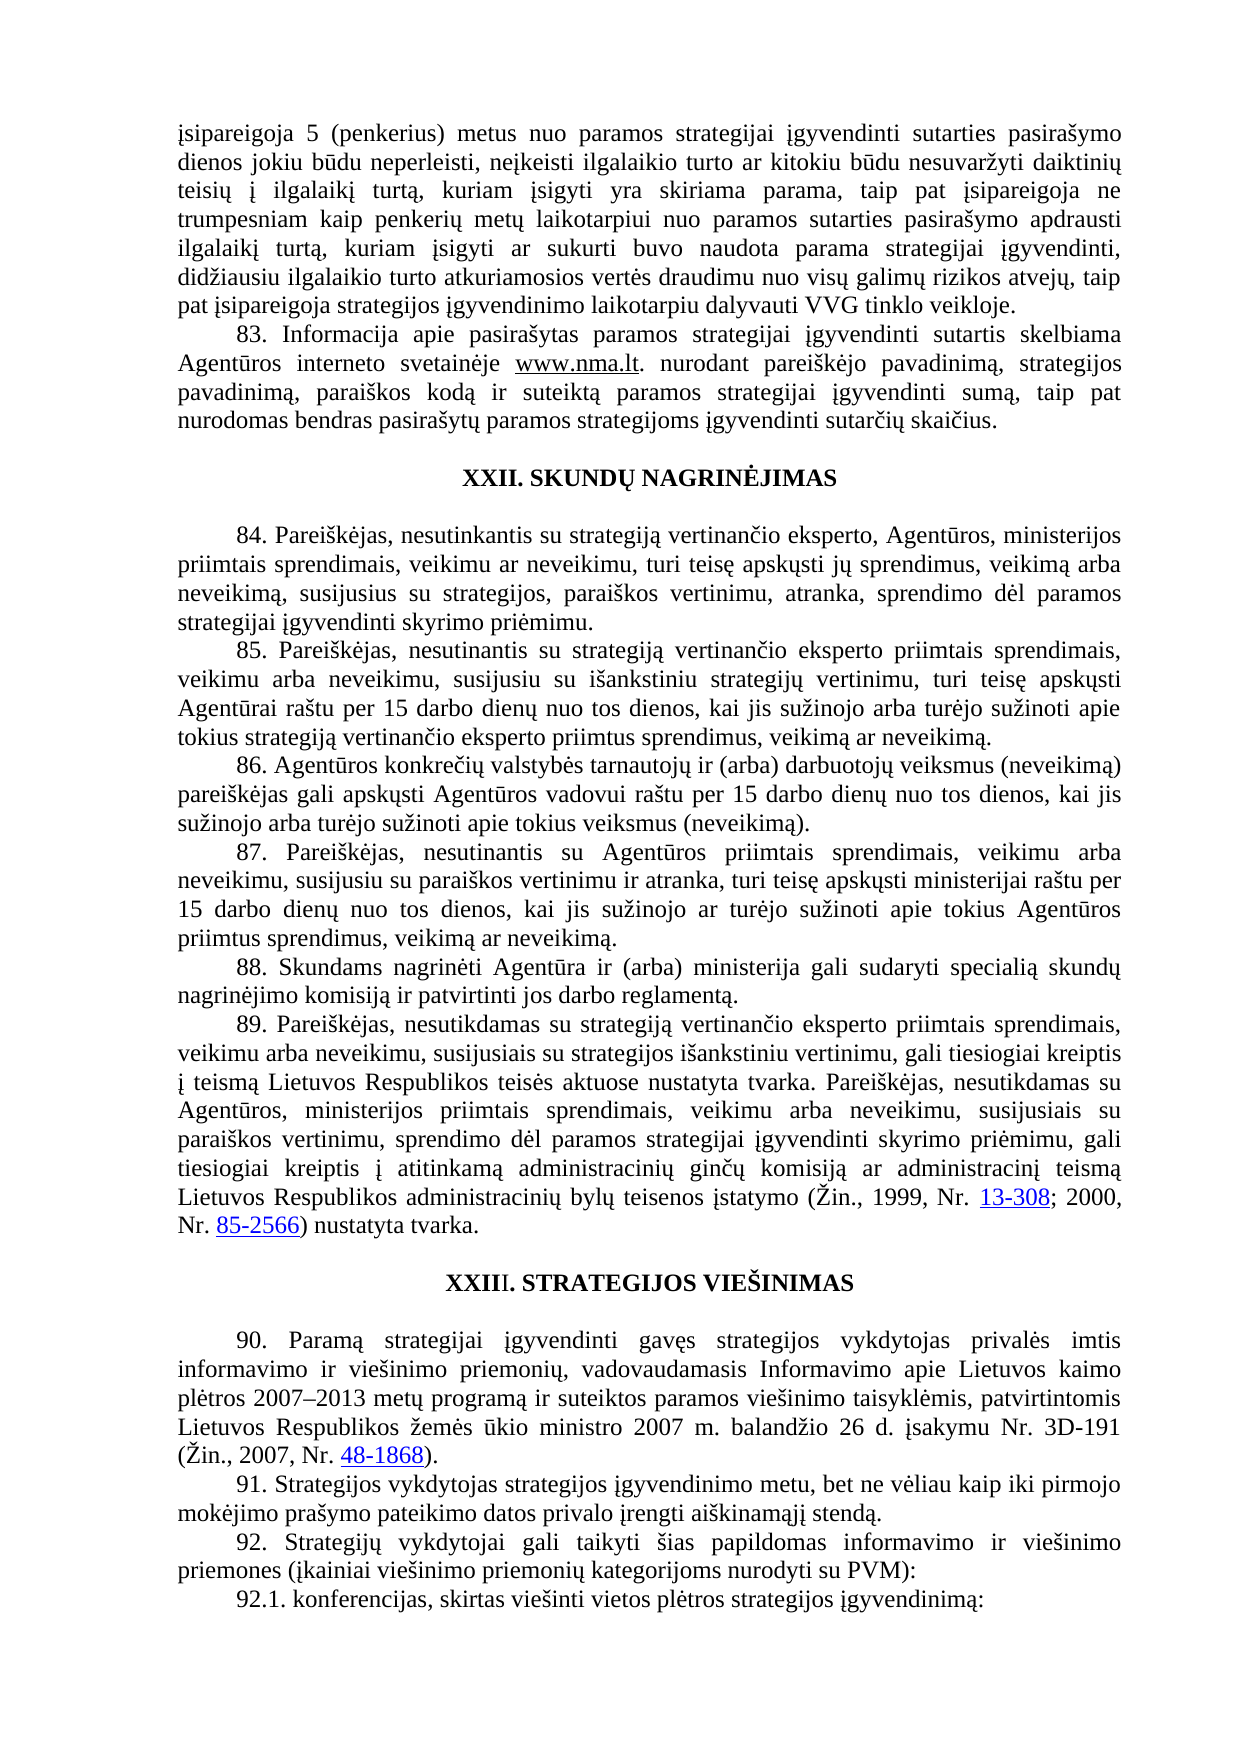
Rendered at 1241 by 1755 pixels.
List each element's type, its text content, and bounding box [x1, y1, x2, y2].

text 84. Pareiškėjas, nesutinkantis su strategiją vertinančio eksperto, Agentūros, ministerijos priimtais sprendimais, veikimu ar neveikimu, turi teisę apskųsti jų sprendimus, veikimą arba neveikimą, susijusius su strategijos, paraiškos vertinimu, atranka, sprendimo dėl paramos strategijai įgyvendinti skyrimo priėmimu. [177, 521, 1122, 636]
text 85. Pareiškėjas, nesutinantis su strategiją vertinančio eksperto priimtais sprendimais, veikimu arba neveikimu, susijusiu su išankstiniu strategijų vertinimu, turi teisę apskųsti Agentūrai raštu per 15 darbo dienų nuo tos dienos, kai jis sužinojo arba turėjo sužinoti apie tokius strategiją vertinančio eksperto priimtus sprendimus, veikimą ar neveikimą. [177, 636, 1122, 751]
text XXIII. STRATEGIJOS VIEŠINIMAS [177, 1268, 1122, 1297]
text įsipareigoja 5 (penkerius) metus nuo paramos strategijai įgyvendinti sutarties pasirašymo dienos jokiu būdu neperleisti, neįkeisti ilgalaikio turto ar kitokiu būdu nesuvaržyti daiktinių teisių į ilgalaikį turtą, kuriam įsigyti yra skiriama parama, taip pat įsipareigoja ne trumpesniam kaip penkerių metų laikotarpiui nuo paramos sutarties pasirašymo apdrausti ilgalaikį turtą, kuriam įsigyti ar sukurti buvo naudota parama strategijai įgyvendinti, didžiausiu ilgalaikio turto atkuriamosios vertės draudimu nuo visų galimų rizikos atvejų, taip pat įsipareigoja strategijos įgyvendinimo laikotarpiu dalyvauti VVG tinklo veikloje. [177, 118, 1122, 319]
text 92. Strategijų vykdytojai gali taikyti šias papildomas informavimo ir viešinimo priemones (įkainiai viešinimo priemonių kategorijoms nurodyti su PVM): [177, 1527, 1122, 1584]
text 88. Skundams nagrinėti Agentūra ir (arba) ministerija gali sudaryti specialią skundų nagrinėjimo komisiją ir patvirtinti jos darbo reglamentą. [177, 952, 1122, 1009]
text 87. Pareiškėjas, nesutinantis su Agentūros priimtais sprendimais, veikimu arba neveikimu, susijusiu su paraiškos vertinimu ir atranka, turi teisę apskųsti ministerijai raštu per 15 darbo dienų nuo tos dienos, kai jis sužinojo ar turėjo sužinoti apie tokius Agentūros priimtus sprendimus, veikimą ar neveikimą. [177, 837, 1122, 952]
text 89. Pareiškėjas, nesutikdamas su strategiją vertinančio eksperto priimtais sprendimais, veikimu arba neveikimu, susijusiais su strategijos išankstiniu vertinimu, gali tiesiogiai kreiptis į teismą Lietuvos Respublikos teisės aktuose nustatyta tvarka. Pareiškėjas, nesutikdamas su Agentūros, ministerijos priimtais sprendimais, veikimu arba neveikimu, susijusiais su paraiškos vertinimu, sprendimo dėl paramos strategijai įgyvendinti skyrimo priėmimu, gali tiesiogiai kreiptis į atitinkamą administracinių ginčų komisiją ar administracinį teismą Lietuvos Respublikos administracinių bylų teisenos įstatymo (Žin., 1999, Nr. 13-308; 2000, Nr. 85-2566) nustatyta tvarka. [177, 1009, 1122, 1239]
text 91. Strategijos vykdytojas strategijos įgyvendinimo metu, bet ne vėliau kaip iki pirmojo mokėjimo prašymo pateikimo datos privalo įrengti aiškinamąjį stendą. [177, 1469, 1122, 1527]
text XXII. SKUNDŲ NAGRINĖJIMAS [177, 463, 1122, 492]
text 83. Informacija apie pasirašytas paramos strategijai įgyvendinti sutartis skelbiama Agentūros interneto svetainėje www.nma.lt. nurodant pareiškėjo pavadinimą, strategijos pavadinimą, paraiškos kodą ir suteiktą paramos strategijai įgyvendinti sumą, taip pat nurodomas bendras pasirašytų paramos strategijoms įgyvendinti sutarčių skaičius. [177, 319, 1122, 434]
text 86. Agentūros konkrečių valstybės tarnautojų ir (arba) darbuotojų veiksmus (neveikimą) pareiškėjas gali apskųsti Agentūros vadovui raštu per 15 darbo dienų nuo tos dienos, kai jis sužinojo arba turėjo sužinoti apie tokius veiksmus (neveikimą). [177, 751, 1122, 837]
text 92.1. konferencijas, skirtas viešinti vietos plėtros strategijos įgyvendinimą: [177, 1584, 1122, 1613]
text 90. Paramą strategijai įgyvendinti gavęs strategijos vykdytojas privalės imtis informavimo ir viešinimo priemonių, vadovaudamasis Informavimo apie Lietuvos kaimo plėtros 2007–2013 metų programą ir suteiktos paramos viešinimo taisyklėmis, patvirtintomis Lietuvos Respublikos žemės ūkio ministro 2007 m. balandžio 26 d. įsakymu Nr. 3D-191 (Žin., 2007, Nr. 48-1868). [177, 1326, 1122, 1469]
